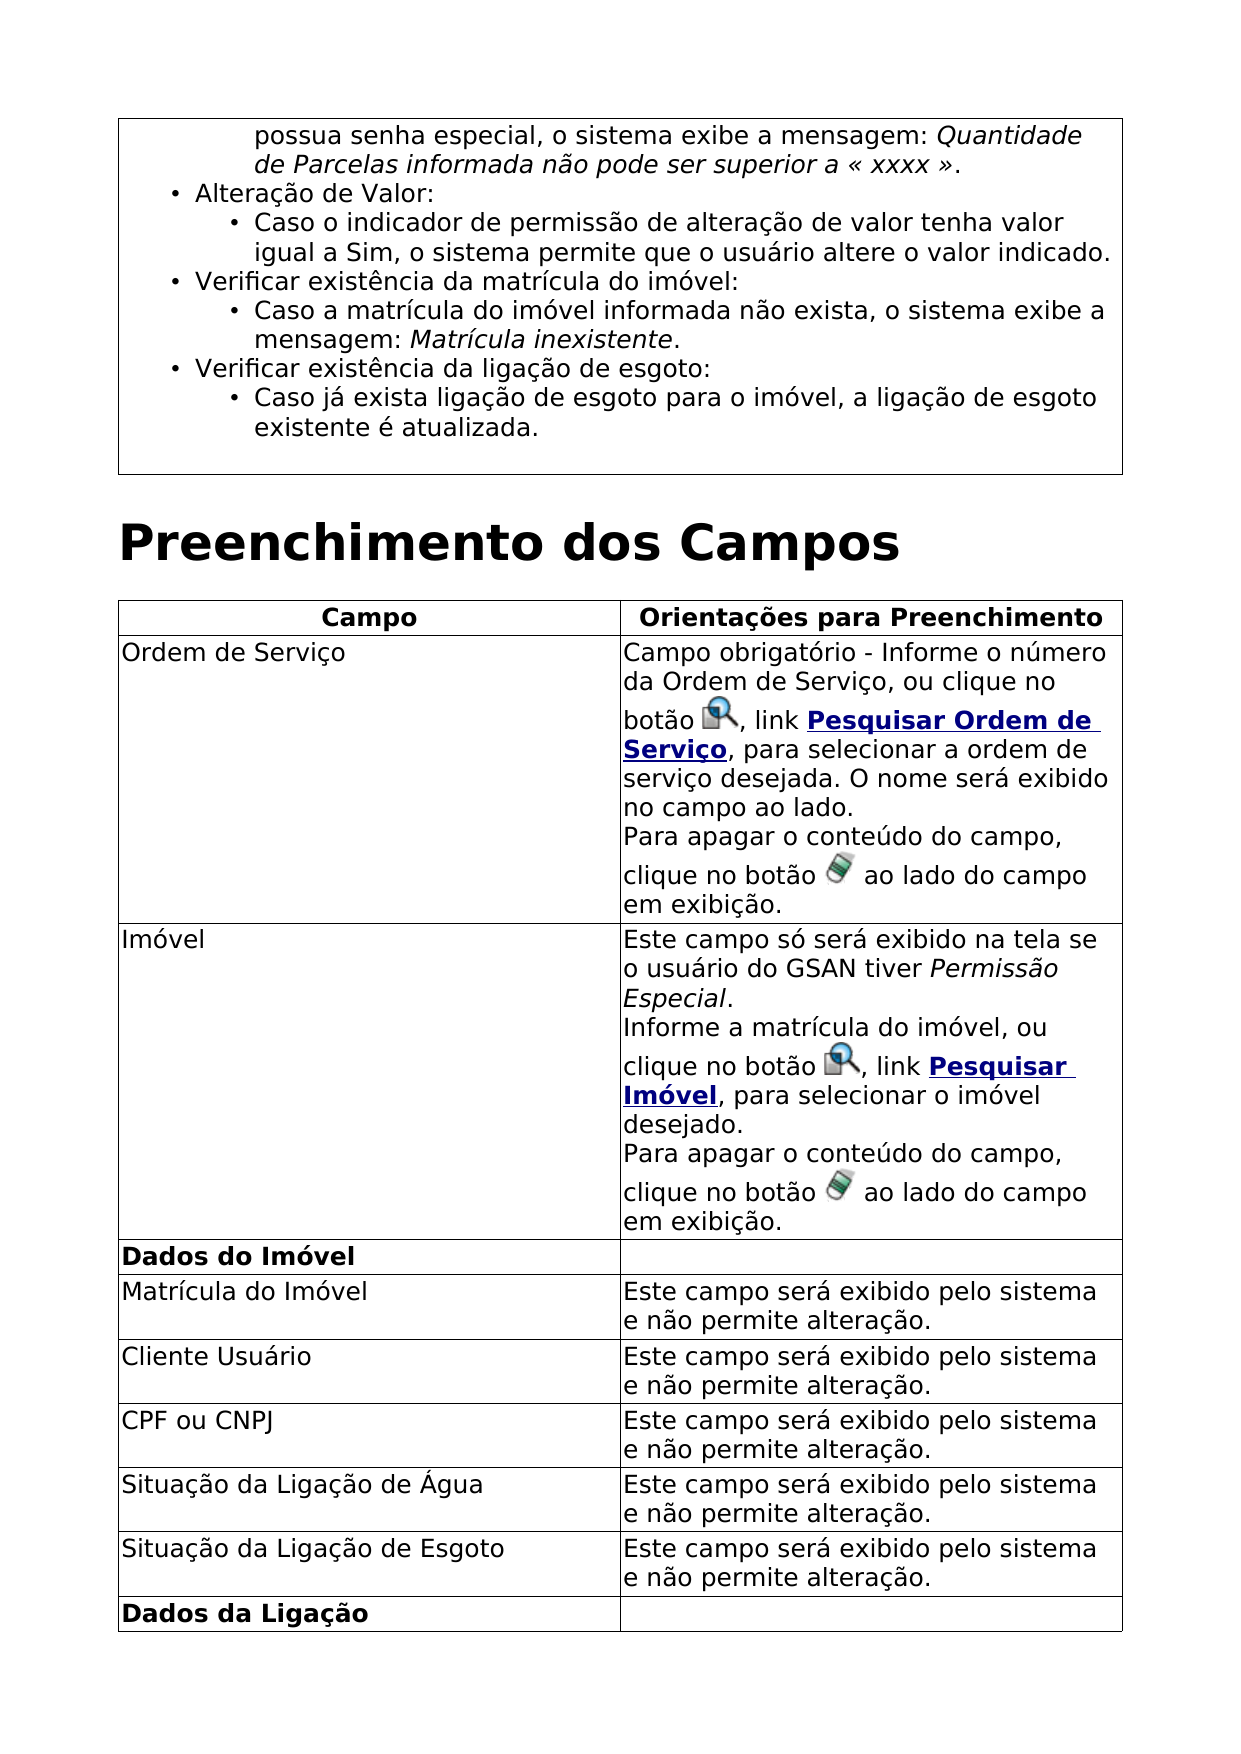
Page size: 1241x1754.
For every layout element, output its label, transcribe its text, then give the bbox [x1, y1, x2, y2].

table_cell Campo obrigatório - Informe o número da Ordem de Serviço, ou clique no botão , link Pesquisar Ordem de Serviço, para selecionar a ordem de serviço desejada. O nome será exibido no campo ao lado. Para apagar o conteúdo do campo, clique no botão ao lado do campo em exibição. [621, 636, 1122, 922]
picture [824, 1042, 861, 1075]
table_header Orientações para Preenchimento [621, 601, 1122, 635]
table_cell CPF ou CNPJ [119, 1404, 620, 1467]
table_cell Dados da Ligação [119, 1597, 620, 1631]
table_cell Imóvel [119, 924, 620, 1239]
table_cell Este campo será exibido pelo sistema e não permite alteração. [621, 1532, 1122, 1596]
table_cell Matrícula do Imóvel [119, 1275, 620, 1339]
picture [702, 696, 739, 729]
table_cell Ordem de Serviço [119, 636, 620, 922]
table_cell Cliente Usuário [119, 1340, 620, 1403]
picture [824, 851, 856, 885]
subtitle Preenchimento dos Campos [118, 514, 1122, 572]
table_cell [621, 1597, 1122, 1631]
table_cell Este campo será exibido pelo sistema e não permite alteração. [621, 1404, 1122, 1467]
table_cell Situação da Ligação de Água [119, 1468, 620, 1531]
table_header possua senha especial, o sistema exibe a mensagem: Quantidade de Parcelas informada não pode ser superior a « xxxx ». Alteração de Valor: Caso o indicador de permissão de alteração de valor tenha valor igual a Sim, o sistema permite que o usuário altere o valor indicado. Verificar existência da matrícula do imóvel: Caso a matrícula do imóvel informada não exista, o sistema exibe a mensagem: Matrícula inexistente. Verificar existência da ligação de esgoto: Caso já exista ligação de esgoto para o imóvel, a ligação de esgoto existente é atualizada. [119, 119, 1122, 474]
table_cell Situação da Ligação de Esgoto [119, 1532, 620, 1596]
table_cell Este campo será exibido pelo sistema e não permite alteração. [621, 1468, 1122, 1531]
table_cell Este campo só será exibido na tela se o usuário do GSAN tiver Permissão Especial. Informe a matrícula do imóvel, ou clique no botão , link Pesquisar Imóvel, para selecionar o imóvel desejado. Para apagar o conteúdo do campo, clique no botão ao lado do campo em exibição. [621, 924, 1122, 1239]
picture [824, 1168, 856, 1202]
table_cell Este campo será exibido pelo sistema e não permite alteração. [621, 1340, 1122, 1403]
table_cell Este campo será exibido pelo sistema e não permite alteração. [621, 1275, 1122, 1339]
table_header Campo [119, 601, 620, 635]
table_cell Dados do Imóvel [119, 1240, 620, 1274]
table_cell [621, 1240, 1122, 1274]
